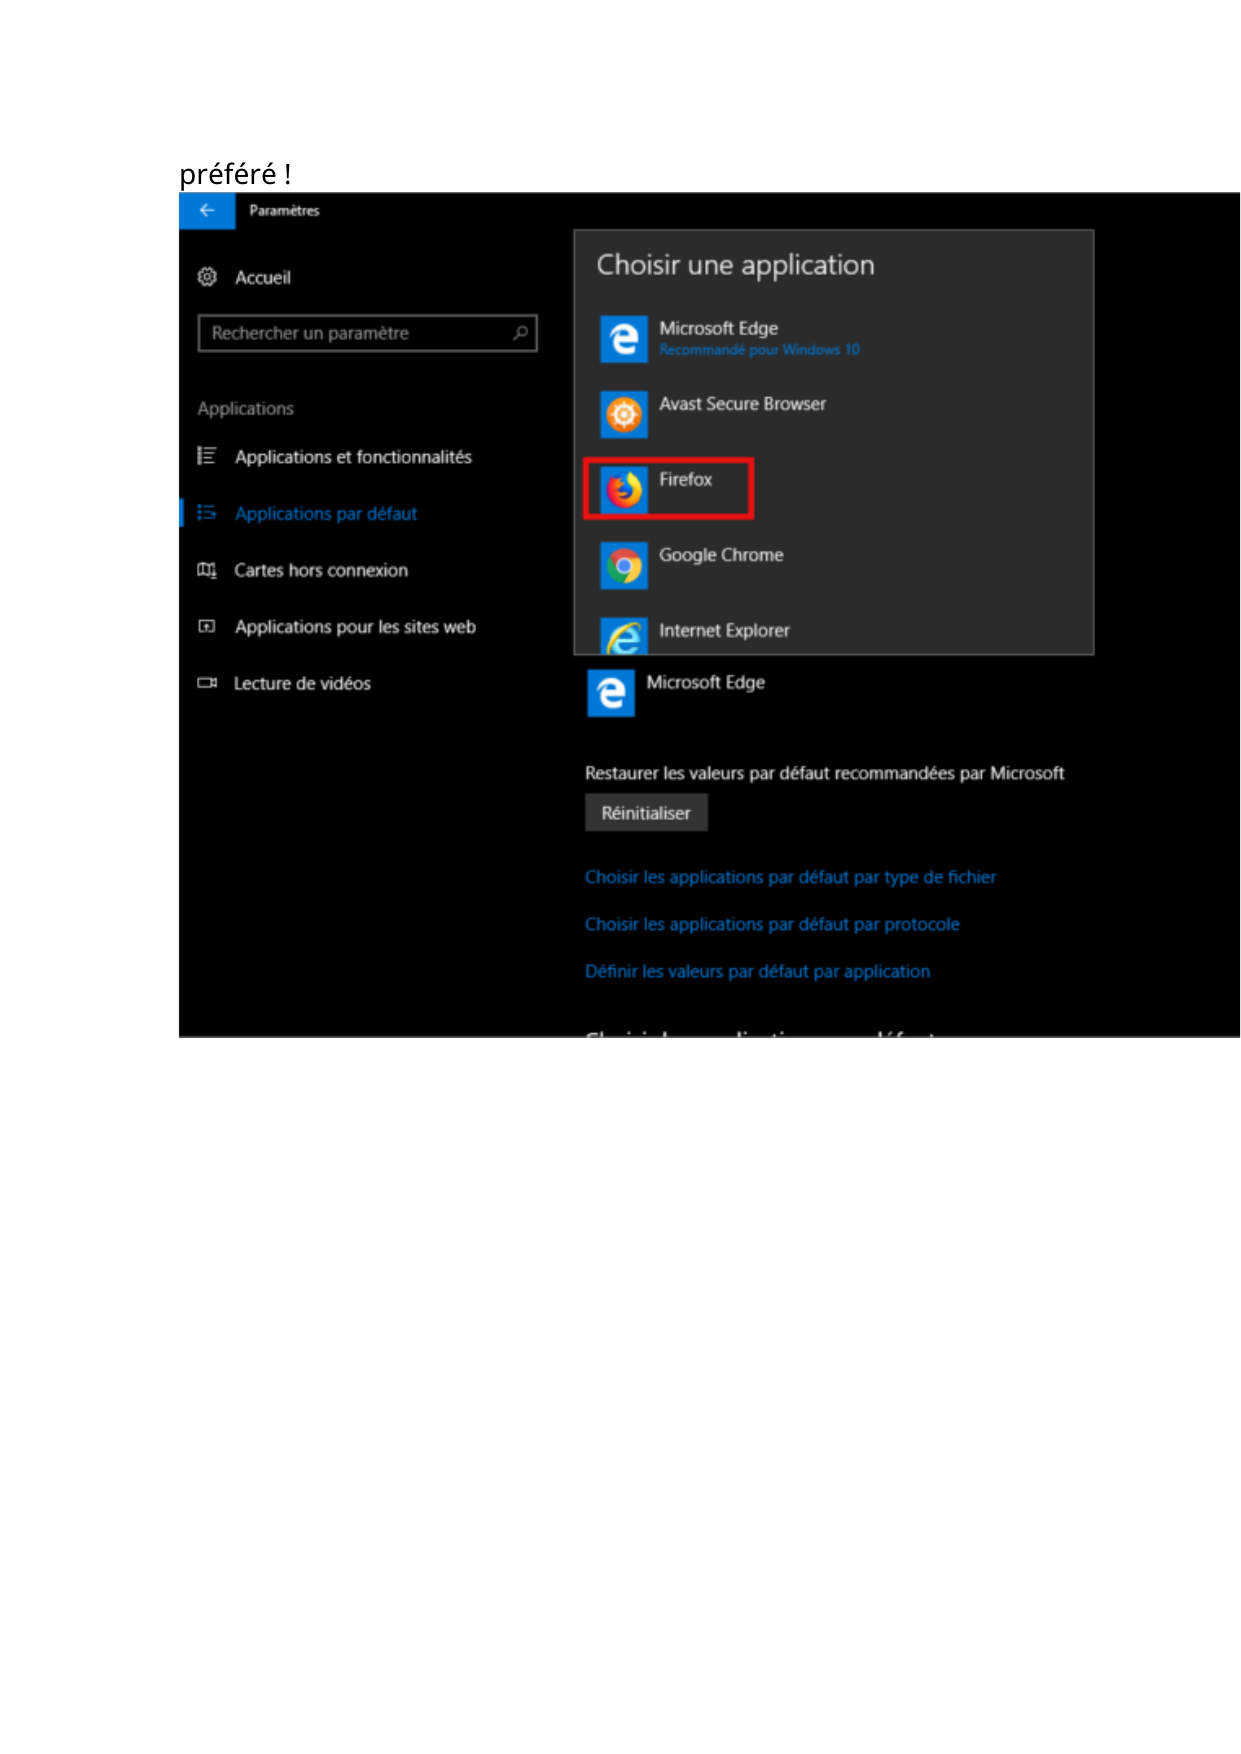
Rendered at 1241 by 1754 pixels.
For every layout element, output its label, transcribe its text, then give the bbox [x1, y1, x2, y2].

list préféré ! [179, 148, 1085, 192]
